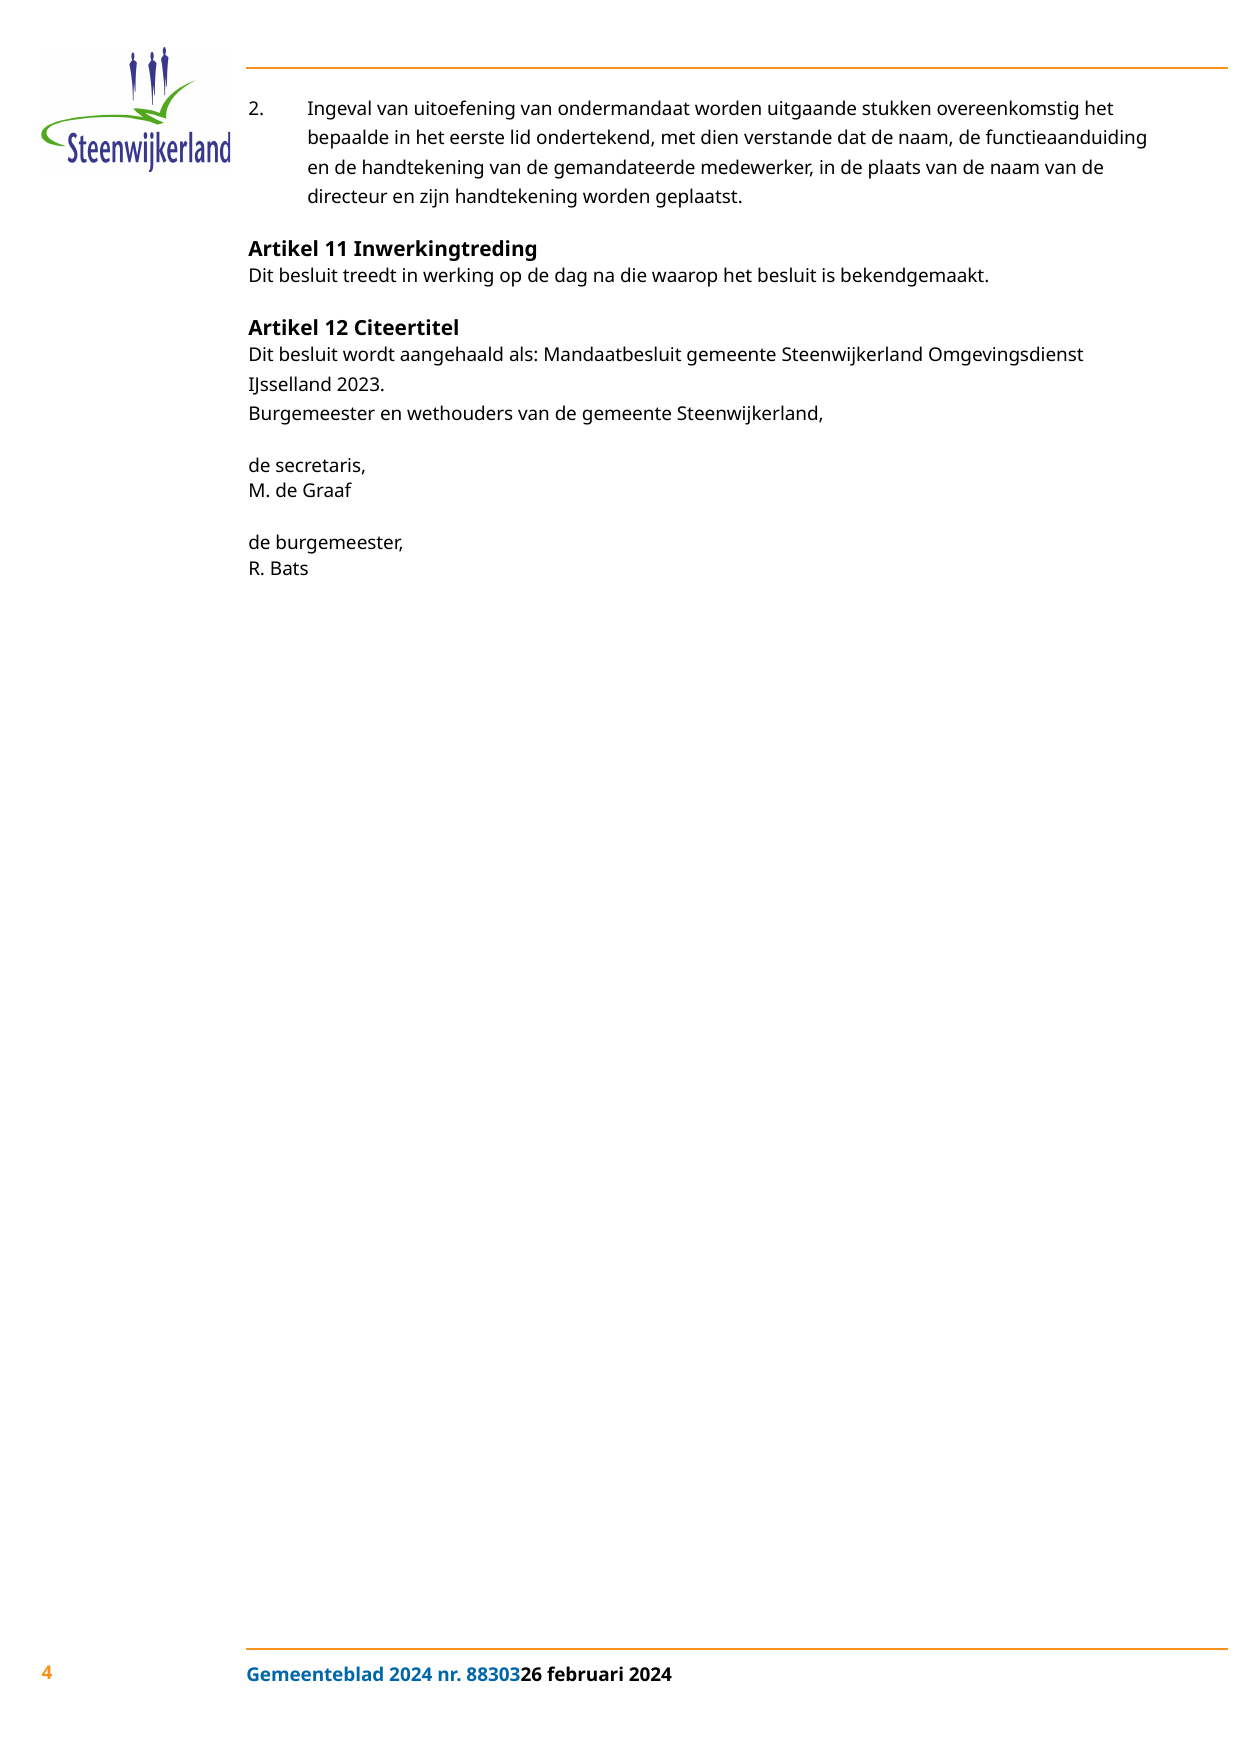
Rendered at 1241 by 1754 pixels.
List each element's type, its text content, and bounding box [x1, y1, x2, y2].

text Dit besluit treedt in werking op de dag na die waarop het besluit is bekendgemaakt. [248, 262, 1152, 288]
picture [41, 47, 231, 172]
text de secretaris, [248, 452, 1152, 478]
text R. Bats [248, 555, 1152, 581]
text Dit besluit wordt aangehaald als: Mandaatbesluit gemeente Steenwijkerland Omgevingsdienst IJsselland 2023. [248, 341, 1152, 397]
text M. de Graaf [248, 478, 1152, 503]
text de burgemeester, [248, 529, 1152, 555]
text Artikel 11 Inwerkingtreding [248, 234, 1152, 262]
text Burgemeester en wethouders van de gemeente Steenwijkerland, [248, 400, 1152, 426]
list Ingeval van uitoefening van ondermandaat worden uitgaande stukken overeenkomstig het bepaalde in het eerste lid ondertekend, met dien verstande dat de naam, de functieaanduiding en de handtekening van de gemandateerde medewerker, in de plaats van de naam van de directeur en zijn handtekening worden geplaatst. [248, 95, 1152, 209]
text Artikel 12 Citeertitel [248, 313, 1152, 341]
